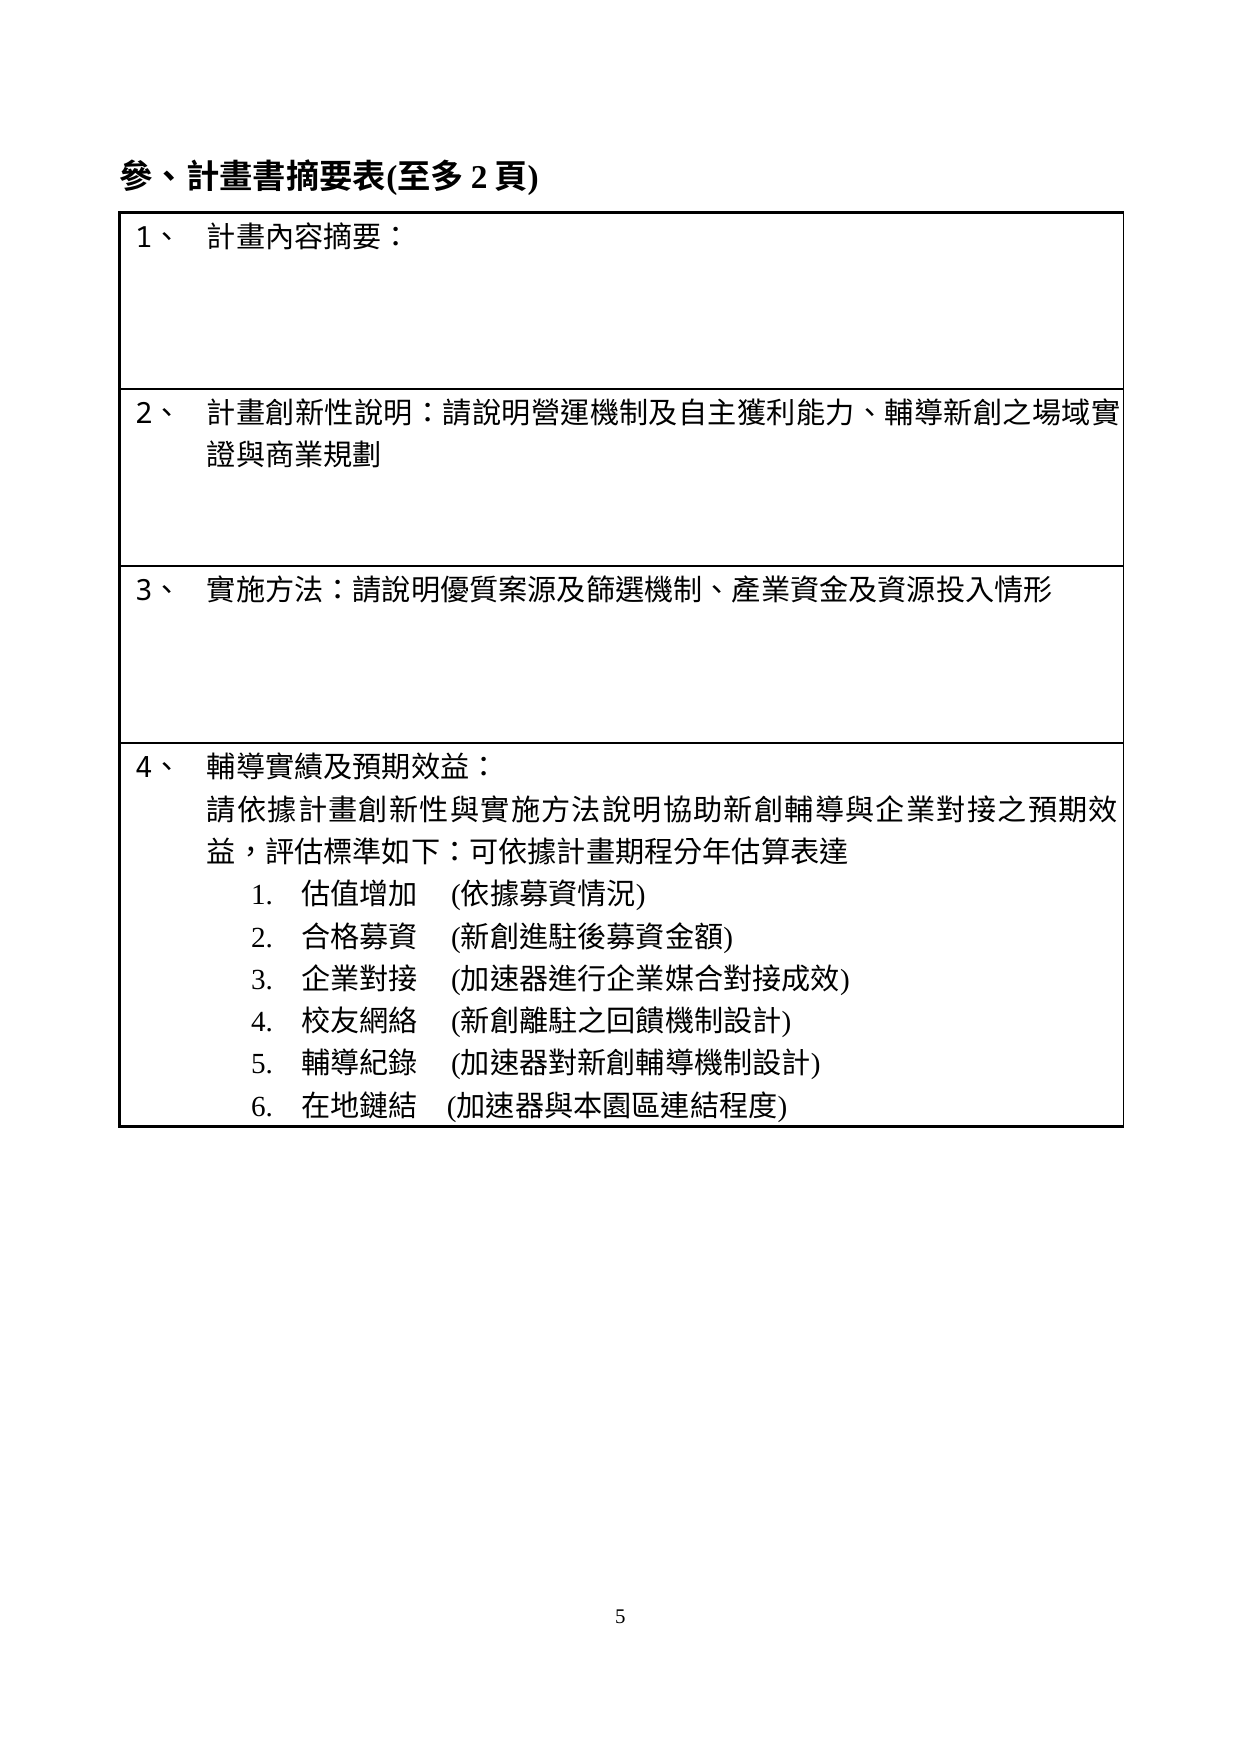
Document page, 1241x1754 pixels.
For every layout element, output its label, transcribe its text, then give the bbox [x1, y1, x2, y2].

table_cell 輔導實績及預期效益： 請依據計畫創新性與實施方法說明協助新創輔導與企業對接之預期效益，評估標準如下：可依據計畫期程分年估算表達 估值增加 (依據募資情況) 合格募資 (新創進駐後募資金額) 企業對接 (加速器進行企業媒合對接成效) 校友網絡 (新創離駐之回饋機制設計) 輔導紀錄 (加速器對新創輔導機制設計) 在地鏈結 (加速器與本園區連結程度) [121, 744, 1123, 1124]
table_cell 計畫創新性說明：請說明營運機制及自主獲利能力、輔導新創之場域實證與商業規劃 [121, 390, 1123, 565]
table_cell 實施方法：請說明優質案源及篩選機制、產業資金及資源投入情形 [121, 567, 1123, 742]
table_header 計畫內容摘要： [121, 214, 1123, 388]
text 參、計畫書摘要表(至多2頁) [117, 150, 1122, 198]
